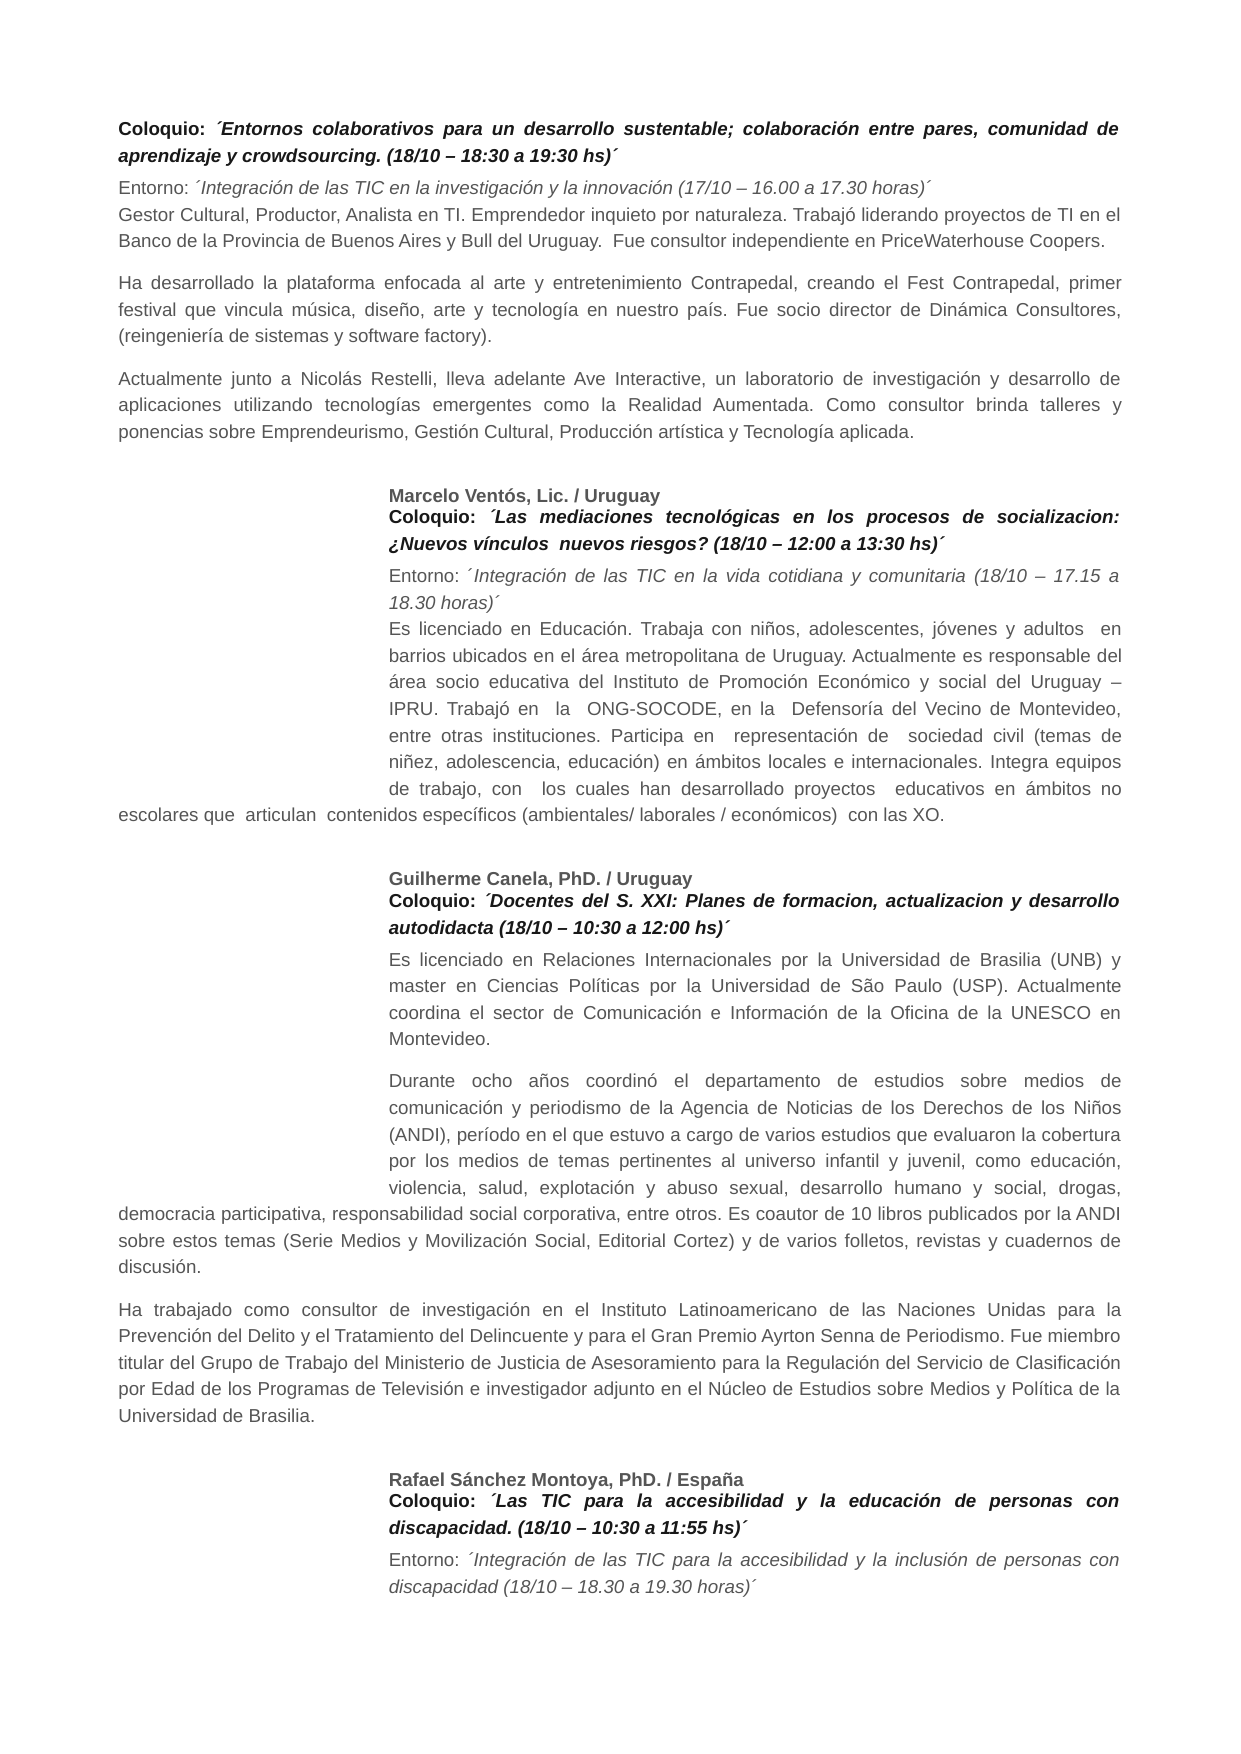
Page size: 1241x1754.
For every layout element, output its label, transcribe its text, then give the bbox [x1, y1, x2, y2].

text Entorno: ´Integración de las TIC en la investigación y la innovación (17/10 – 16.00 a 17.30 horas)´ [118, 172, 1122, 198]
text Ha trabajado como consultor de investigación en el Instituto Latinoamericano de las Naciones Unidas para la Prevención del Delito y el Tratamiento del Delincuente y para el Gran Premio Ayrton Senna de Periodismo. Fue miembro titular del Grupo de Trabajo del Ministerio de Justicia de Asesoramiento para la Regulación del Servicio de Clasificación por Edad de los Programas de Televisión e investigador adjunto en el Núcleo de Estudios sobre Medios y Política de la Universidad de Brasilia. [118, 1293, 1122, 1426]
text Gestor Cultural, Productor, Analista en TI. Emprendedor inquieto por naturaleza. Trabajó liderando proyectos de TI en el Banco de la Provincia de Buenos Aires y Bull del Uruguay. Fue consultor independiente en PriceWaterhouse Coopers. [118, 198, 1122, 252]
subtitle Coloquio: ´Las TIC para la accesibilidad y la educación de personas con discapacidad. (18/10 – 10:30 a 11:55 hs)´ [118, 1490, 1122, 1539]
text Ha desarrollado la plataforma enfocada al arte y entretenimiento Contrapedal, creando el Fest Contrapedal, primer festival que vincula música, diseño, arte y tecnología en nuestro país. Fue socio director de Dinámica Consultores, (reingeniería de sistemas y software factory). [118, 267, 1122, 347]
text Entorno: ´Integración de las TIC para la accesibilidad y la inclusión de personas con discapacidad (18/10 – 18.30 a 19.30 horas)´ [118, 1544, 1122, 1597]
subtitle Coloquio: ´Las mediaciones tecnológicas en los procesos de socializacion: ¿Nuevos vínculos nuevos riesgos? (18/10 – 12:00 a 13:30 hs)´ [118, 506, 1122, 555]
text Durante ocho años coordinó el departamento de estudios sobre medios de comunicación y periodismo de la Agencia de Noticias de los Derechos de los Niños (ANDI), período en el que estuvo a cargo de varios estudios que evaluaron la cobertura por los medios de temas pertinentes al universo infantil y juvenil, como educación, violencia, salud, explotación y abuso sexual, desarrollo humano y social, drogas, democracia participativa, responsabilidad social corporativa, entre otros. Es coautor de 10 libros publicados por la ANDI sobre estos temas (Serie Medios y Movilización Social, Editorial Cortez) y de varios folletos, revistas y cuadernos de discusión. [118, 1065, 1122, 1278]
text Entorno: ´Integración de las TIC en la vida cotidiana y comunitaria (18/10 – 17.15 a 18.30 horas)´ [118, 560, 1122, 613]
text Es licenciado en Educación. Trabaja con niños, adolescentes, jóvenes y adultos en barrios ubicados en el área metropolitana de Uruguay. Actualmente es responsable del área socio educativa del Instituto de Promoción Económico y social del Uruguay – IPRU. Trabajó en la ONG-SOCODE, en la Defensoría del Vecino de Montevideo, entre otras instituciones. Participa en representación de sociedad civil (temas de niñez, adolescencia, educación) en ámbitos locales e internacionales. Integra equipos de trabajo, con los cuales han desarrollado proyectos educativos en ámbitos no escolares que articulan contenidos específicos (ambientales/ laborales / económicos) con las XO. [118, 613, 1122, 826]
text Marcelo Ventós, Lic. / Uruguay [118, 480, 1122, 506]
text Guilherme Canela, PhD. / Uruguay [118, 863, 1122, 890]
text Es licenciado en Relaciones Internacionales por la Universidad de Brasilia (UNB) y master en Ciencias Políticas por la Universidad de São Paulo (USP). Actualmente coordina el sector de Comunicación e Información de la Oficina de la UNESCO en Montevideo. [118, 943, 1122, 1050]
subtitle Coloquio: ´Docentes del S. XXI: Planes de formacion, actualizacion y desarrollo autodidacta (18/10 – 10:30 a 12:00 hs)´ [118, 890, 1122, 938]
subtitle Coloquio: ´Entornos colaborativos para un desarrollo sustentable; colaboración entre pares, comunidad de aprendizaje y crowdsourcing. (18/10 – 18:30 a 19:30 hs)´ [118, 118, 1122, 167]
text Rafael Sánchez Montoya, PhD. / España [118, 1464, 1122, 1490]
text Actualmente junto a Nicolás Restelli, lleva adelante Ave Interactive, un laboratorio de investigación y desarrollo de aplicaciones utilizando tecnologías emergentes como la Realidad Aumentada. Como consultor brinda talleres y ponencias sobre Emprendeurismo, Gestión Cultural, Producción artística y Tecnología aplicada. [118, 362, 1122, 442]
